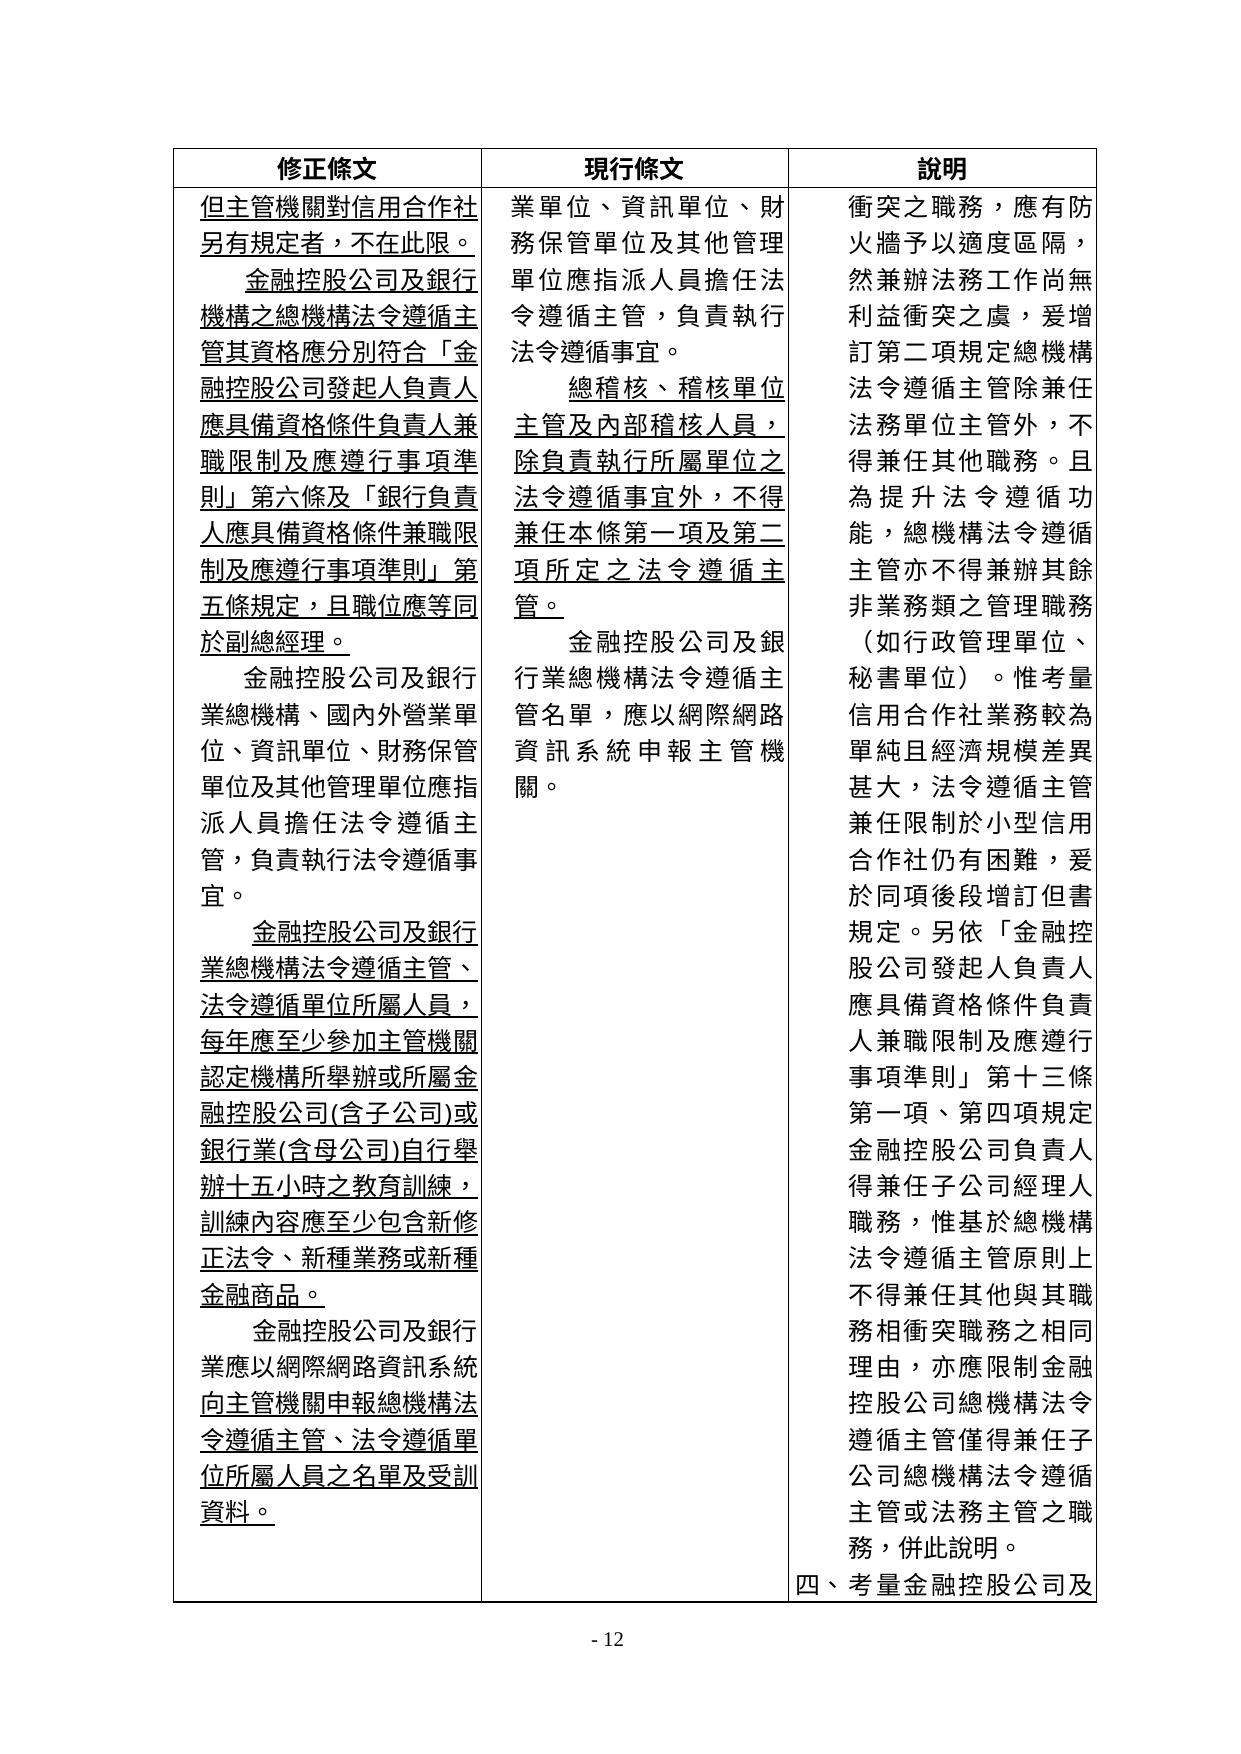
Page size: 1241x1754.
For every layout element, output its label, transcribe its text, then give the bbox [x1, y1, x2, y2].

table_cell 第三章第四節名稱為「法令遵循制度」，爰配合章節名稱酌修第一項文字。 為使法令遵循功能得以有效發揮，明確規範金融控股公司及銀行業應於總機構設置隸屬於總經理之法令遵循單位，爰酌修第一項文字。 鑒於金融控股公司及銀行業之總機構法令遵循主管原則上不得兼任其他與其職務相衝突之職務，應有防火牆予以適度區隔，然兼辦法務工作尚無利益衝突之虞，爰增訂第二項規定總機構法令遵循主管除兼任法務單位主管外，不得兼任其他職務。且為提升法令遵循功能，總機構法令遵循主管亦不得兼辦其餘非業務類之管理職務（如行政管理單位、秘書單位）。惟考量信用合作社業務較為單純且經濟規模差異甚大，法令遵循主管兼任限制於小型信用合作社仍有困難，爰於同項後段增訂但書規定。另依「金融控股公司發起人負責人應具備資格條件負責人兼職限制及應遵行事項準則」第十三條第一項、第四項規定金融控股公司負責人得兼任子公司經理人職務，惟基於總機構法令遵循主管原則上不得兼任其他與其職務相衝突職務之相同理由，亦應限制金融控股公司總機構法令遵循主管僅得兼任子公司總機構法令遵循主管或法務主管之職務，併此說明。 考量金融控股公司及銀行機構法令遵循事務較為繁重及複雜，其總機構法令遵循主管職位應提昇為副總經理，始能有效領導法令遵循事務，爰增訂第三項明定金融控股公司及銀行機構總機構法令遵循主管職位應等同於副總經理，且資格應分別符合「金融控股公司發起人負責人應具備資格條件負責人兼職限制及應遵行事項準則」第六條、「銀行負責人應具備資格條件兼職限制及應遵行事項準則」第五條規定。 原第二項條次順延至第四項。 本條第二項已明定總機構法令遵循主管除兼任法務單位主管外，不得兼任其他職務。是以稽核人員依規定本即不得兼任總機構法令遵循主管。再者，各單位之法令遵循主管原本即由各單位人員擔任，尚無由稽核人員任之，爰刪除原第三項規定。 總機構法令遵循主管及法令遵循單位所屬人員應充分瞭解內外部相關法規、金融商品與業務，俾利辨識法令遵循風險，爰增訂第五項規定，要求總機構法令遵循主管及法令遵循單位所屬人員，每年應受訓時數及內容，以強化職能。該等訓練課程可由銀行自行舉辦或委託臺灣金融研訓院開辦、或參加其他單位所開設之課程。 為確認總機構法令遵循主管及法令遵循單位所屬人員應具備一定專業能力且持續進修，業者應依本條第六項（原第四項）規定，向金管會銀行局金融機構網際網路申報系統申報總機構法令遵循主管、法令遵循單位所屬人員之名單及受訓資料。 [789, 188, 1096, 1601]
table_cell 但主管機關對信用合作社另有規定者，不在此限。 金融控股公司及銀行機構之總機構法令遵循主管其資格應分別符合「金融控股公司發起人負責人應具備資格條件負責人兼職限制及應遵行事項準則」第六條及「銀行負責人應具備資格條件兼職限制及應遵行事項準則」第五條規定，且職位應等同於副總經理。 金融控股公司及銀行業總機構、國內外營業單位、資訊單位、財務保管單位及其他管理單位應指派人員擔任法令遵循主管，負責執行法令遵循事宜。 金融控股公司及銀行業總機構法令遵循主管、法令遵循單位所屬人員，每年應至少參加主管機關認定機構所舉辦或所屬金融控股公司(含子公司)或銀行業(含母公司)自行舉辦十五小時之教育訓練，訓練內容應至少包含新修正法令、新種業務或新種金融商品。 金融控股公司及銀行業應以網際網路資訊系統向主管機關申報總機構法令遵循主管、法令遵循單位所屬人員之名單及受訓資料。 [174, 188, 481, 1601]
table_header 說明 [789, 149, 1096, 187]
table_cell 業單位、資訊單位、財務保管單位及其他管理單位應指派人員擔任法令遵循主管，負責執行法令遵循事宜。 總稽核、稽核單位主管及內部稽核人員，除負責執行所屬單位之法令遵循事宜外，不得兼任本條第一項及第二項所定之法令遵循主管。 金融控股公司及銀行業總機構法令遵循主管名單，應以網際網路資訊系統申報主管機關。 [482, 188, 788, 1601]
table_header 修正條文 [174, 149, 481, 187]
table_header 現行條文 [482, 149, 788, 187]
